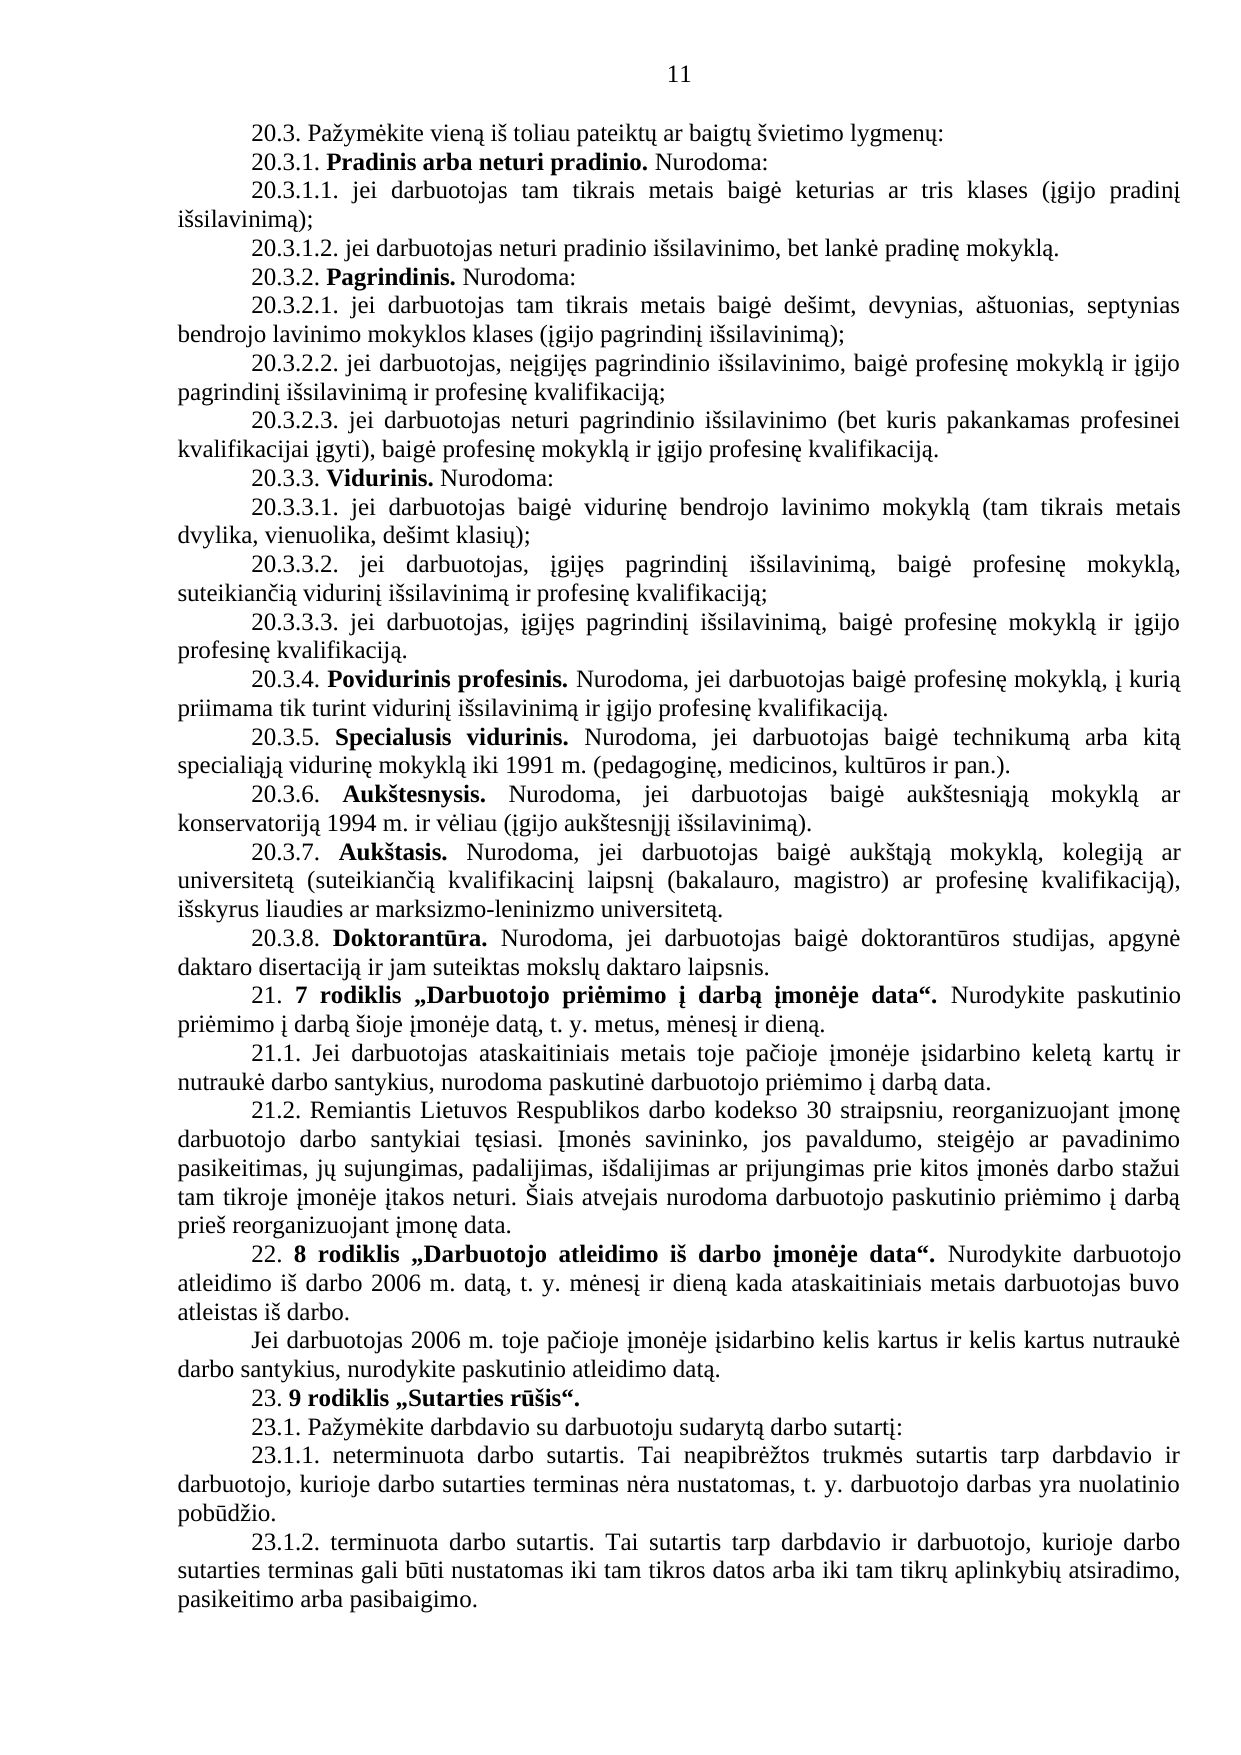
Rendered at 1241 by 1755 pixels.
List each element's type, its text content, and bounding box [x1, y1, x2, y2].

text 20.3.1.1. jei darbuotojas tam tikrais metais baigė keturias ar tris klases (įgijo pradinį išsilavinimą); [177, 176, 1181, 233]
text 21.1. Jei darbuotojas ataskaitiniais metais toje pačioje įmonėje įsidarbino keletą kartų ir nutraukė darbo santykius, nurodoma paskutinė darbuotojo priėmimo į darbą data. [177, 1038, 1181, 1096]
text 22. 8 rodiklis „Darbuotojo atleidimo iš darbo įmonėje data“. Nurodykite darbuotojo atleidimo iš darbo 2006 m. datą, t. y. mėnesį ir dieną kada ataskaitiniais metais darbuotojas buvo atleistas iš darbo. [177, 1239, 1181, 1326]
text 20.3.7. Aukštasis. Nurodoma, jei darbuotojas baigė aukštąją mokyklą, kolegiją ar universitetą (suteikiančią kvalifikacinį laipsnį (bakalauro, magistro) ar profesinę kvalifikaciją), išskyrus liaudies ar marksizmo-leninizmo universitetą. [177, 837, 1181, 923]
text 21. 7 rodiklis „Darbuotojo priėmimo į darbą įmonėje data“. Nurodykite paskutinio priėmimo į darbą šioje įmonėje datą, t. y. metus, mėnesį ir dieną. [177, 981, 1181, 1038]
text 20.3.3.3. jei darbuotojas, įgijęs pagrindinį išsilavinimą, baigė profesinę mokyklą ir įgijo profesinę kvalifikaciją. [177, 607, 1181, 664]
text 21.2. Remiantis Lietuvos Respublikos darbo kodekso 30 straipsniu, reorganizuojant įmonę darbuotojo darbo santykiai tęsiasi. Įmonės savininko, jos pavaldumo, steigėjo ar pavadinimo pasikeitimas, jų sujungimas, padalijimas, išdalijimas ar prijungimas prie kitos įmonės darbo stažui tam tikroje įmonėje įtakos neturi. Šiais atvejais nurodoma darbuotojo paskutinio priėmimo į darbą prieš reorganizuojant įmonę data. [177, 1096, 1181, 1239]
text 20.3.1. Pradinis arba neturi pradinio. Nurodoma: [177, 147, 1181, 176]
text 20.3.1.2. jei darbuotojas neturi pradinio išsilavinimo, bet lankė pradinę mokyklą. [177, 233, 1181, 262]
text 20.3.2.1. jei darbuotojas tam tikrais metais baigė dešimt, devynias, aštuonias, septynias bendrojo lavinimo mokyklos klases (įgijo pagrindinį išsilavinimą); [177, 291, 1181, 348]
text 20.3.2. Pagrindinis. Nurodoma: [177, 262, 1181, 291]
text 20.3.5. Specialusis vidurinis. Nurodoma, jei darbuotojas baigė technikumą arba kitą specialiąją vidurinę mokyklą iki 1991 m. (pedagoginę, medicinos, kultūros ir pan.). [177, 722, 1181, 779]
text 23.1.1. neterminuota darbo sutartis. Tai neapibrėžtos trukmės sutartis tarp darbdavio ir darbuotojo, kurioje darbo sutarties terminas nėra nustatomas, t. y. darbuotojo darbas yra nuolatinio pobūdžio. [177, 1441, 1181, 1527]
text 20.3. Pažymėkite vieną iš toliau pateiktų ar baigtų švietimo lygmenų: [177, 118, 1181, 147]
text 23.1. Pažymėkite darbdavio su darbuotoju sudarytą darbo sutartį: [177, 1412, 1181, 1441]
text 20.3.6. Aukštesnysis. Nurodoma, jei darbuotojas baigė aukštesniąją mokyklą ar konservatoriją 1994 m. ir vėliau (įgijo aukštesnįjį išsilavinimą). [177, 779, 1181, 837]
text Jei darbuotojas 2006 m. toje pačioje įmonėje įsidarbino kelis kartus ir kelis kartus nutraukė darbo santykius, nurodykite paskutinio atleidimo datą. [177, 1326, 1181, 1383]
text 20.3.8. Doktorantūra. Nurodoma, jei darbuotojas baigė doktorantūros studijas, apgynė daktaro disertaciją ir jam suteiktas mokslų daktaro laipsnis. [177, 923, 1181, 981]
text 23.1.2. terminuota darbo sutartis. Tai sutartis tarp darbdavio ir darbuotojo, kurioje darbo sutarties terminas gali būti nustatomas iki tam tikros datos arba iki tam tikrų aplinkybių atsiradimo, pasikeitimo arba pasibaigimo. [177, 1527, 1181, 1613]
text 20.3.4. Povidurinis profesinis. Nurodoma, jei darbuotojas baigė profesinę mokyklą, į kurią priimama tik turint vidurinį išsilavinimą ir įgijo profesinę kvalifikaciją. [177, 664, 1181, 722]
text 23. 9 rodiklis „Sutarties rūšis“. [177, 1383, 1181, 1412]
text 20.3.2.3. jei darbuotojas neturi pagrindinio išsilavinimo (bet kuris pakankamas profesinei kvalifikacijai įgyti), baigė profesinę mokyklą ir įgijo profesinę kvalifikaciją. [177, 406, 1181, 463]
text 20.3.3.1. jei darbuotojas baigė vidurinę bendrojo lavinimo mokyklą (tam tikrais metais dvylika, vienuolika, dešimt klasių); [177, 492, 1181, 549]
text 20.3.2.2. jei darbuotojas, neįgijęs pagrindinio išsilavinimo, baigė profesinę mokyklą ir įgijo pagrindinį išsilavinimą ir profesinę kvalifikaciją; [177, 348, 1181, 406]
text 20.3.3.2. jei darbuotojas, įgijęs pagrindinį išsilavinimą, baigė profesinę mokyklą, suteikiančią vidurinį išsilavinimą ir profesinę kvalifikaciją; [177, 549, 1181, 607]
text 20.3.3. Vidurinis. Nurodoma: [177, 463, 1181, 492]
